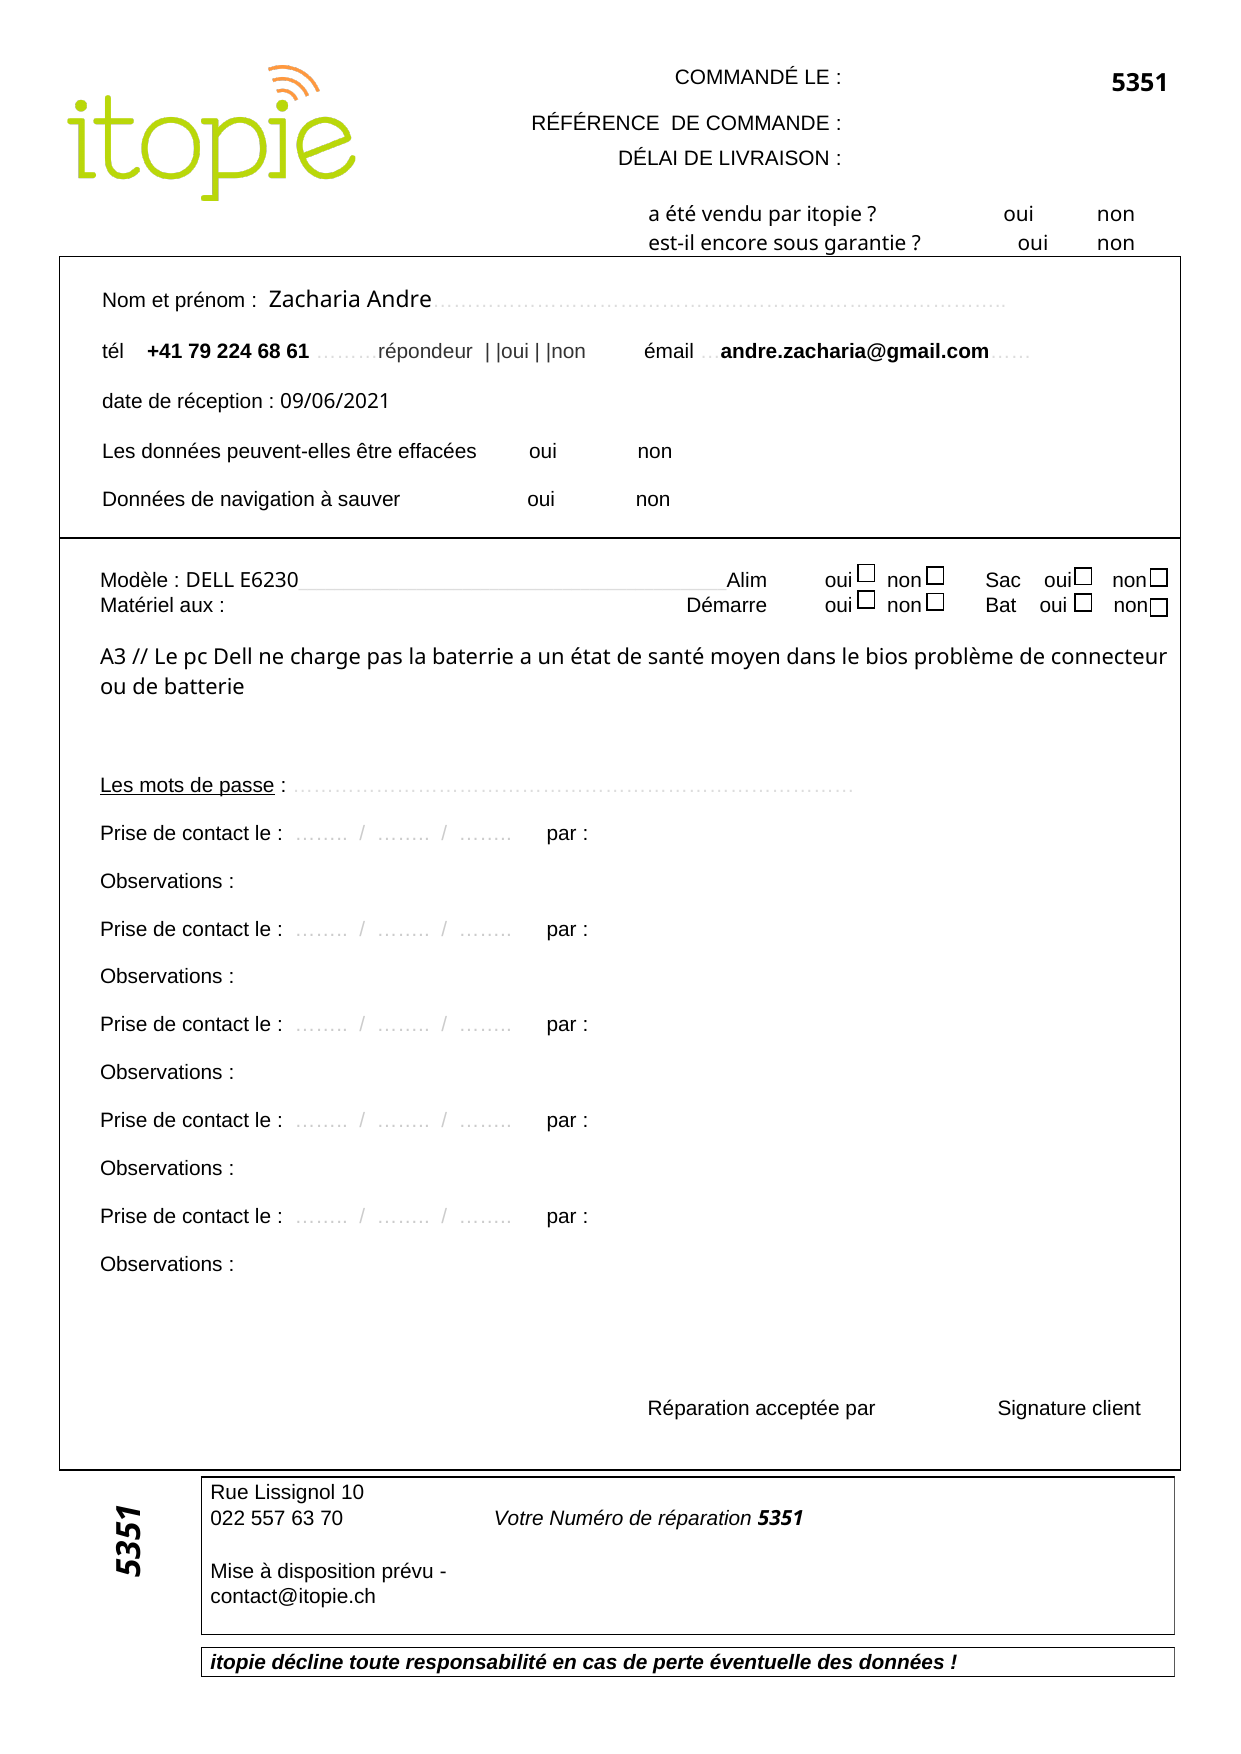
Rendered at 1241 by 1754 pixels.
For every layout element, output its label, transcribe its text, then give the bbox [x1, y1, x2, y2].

text Observations : [60, 1153, 1180, 1180]
text a été vendu par itopie ? oui non [59, 199, 1181, 228]
text Observations : [60, 1057, 1180, 1084]
table_cell itopie décline toute responsabilité en cas de perte éventuelle des données ! [195, 1641, 1180, 1683]
text Observations : [60, 1249, 1180, 1276]
text Prise de contact le : …….. / …….. / …….. par : [60, 1105, 1180, 1132]
text Observations : [60, 961, 1180, 988]
text Les mots de passe : ……………………………………………………………………… [60, 769, 1180, 797]
text Réparation acceptée par Signature client [60, 1392, 1180, 1419]
table_cell [847, 105, 1180, 140]
table_header 5351 [59, 1471, 195, 1683]
text Nom et prénom : Zacharia Andre……………………………………………………………………….. [60, 280, 1180, 314]
picture [67, 65, 356, 201]
text Les données peuvent-elles être effacées oui non [60, 436, 1180, 463]
text Modèle : DELL E6230 Alim oui non Sac oui non [948, 562, 1180, 590]
text Modèle : DELL E6230 Alim oui non Sac oui non [60, 562, 856, 590]
table_header 5351 [847, 59, 1180, 104]
table_header Rue Lissignol 10 022 557 63 70 Votre Numéro de réparation 5351 Mise à disposition prévu - contact@itopie.ch [195, 1471, 1180, 1641]
text Prise de contact le : …….. / …….. / …….. par : [60, 1201, 1180, 1228]
table_cell [847, 140, 1180, 175]
text date de réception : 09/06/2021 [60, 383, 1180, 415]
table_cell DÉLAI DE LIVRAISON : [490, 140, 847, 175]
text Matériel aux : Démarre oui non Bat oui non [60, 590, 1180, 617]
table_cell RÉFÉRENCE DE COMMANDE : [490, 105, 847, 140]
text Données de navigation à sauver oui non [60, 484, 1180, 511]
text Prise de contact le : …….. / …….. / …….. par : [60, 1009, 1180, 1036]
text A3 // Le pc Dell ne charge pas la baterrie a un état de santé moyen dans le bios problème de connecteur ou de batterie [60, 638, 1180, 701]
text Prise de contact le : …….. / …….. / …….. par : [60, 817, 1180, 844]
text Modèle : DELL E6230 Alim oui non Sac oui non [879, 562, 925, 590]
text Observations : [60, 865, 1180, 892]
text est-il encore sous garantie ? oui non [59, 228, 1181, 256]
text Prise de contact le : …….. / …….. / …….. par : [60, 913, 1180, 940]
table_header COMMANDÉ LE : [490, 59, 847, 104]
text tél +41 79 224 68 61 ………répondeur | |oui | |non émail …andre.zacharia@gmail.com…… [60, 335, 1180, 362]
